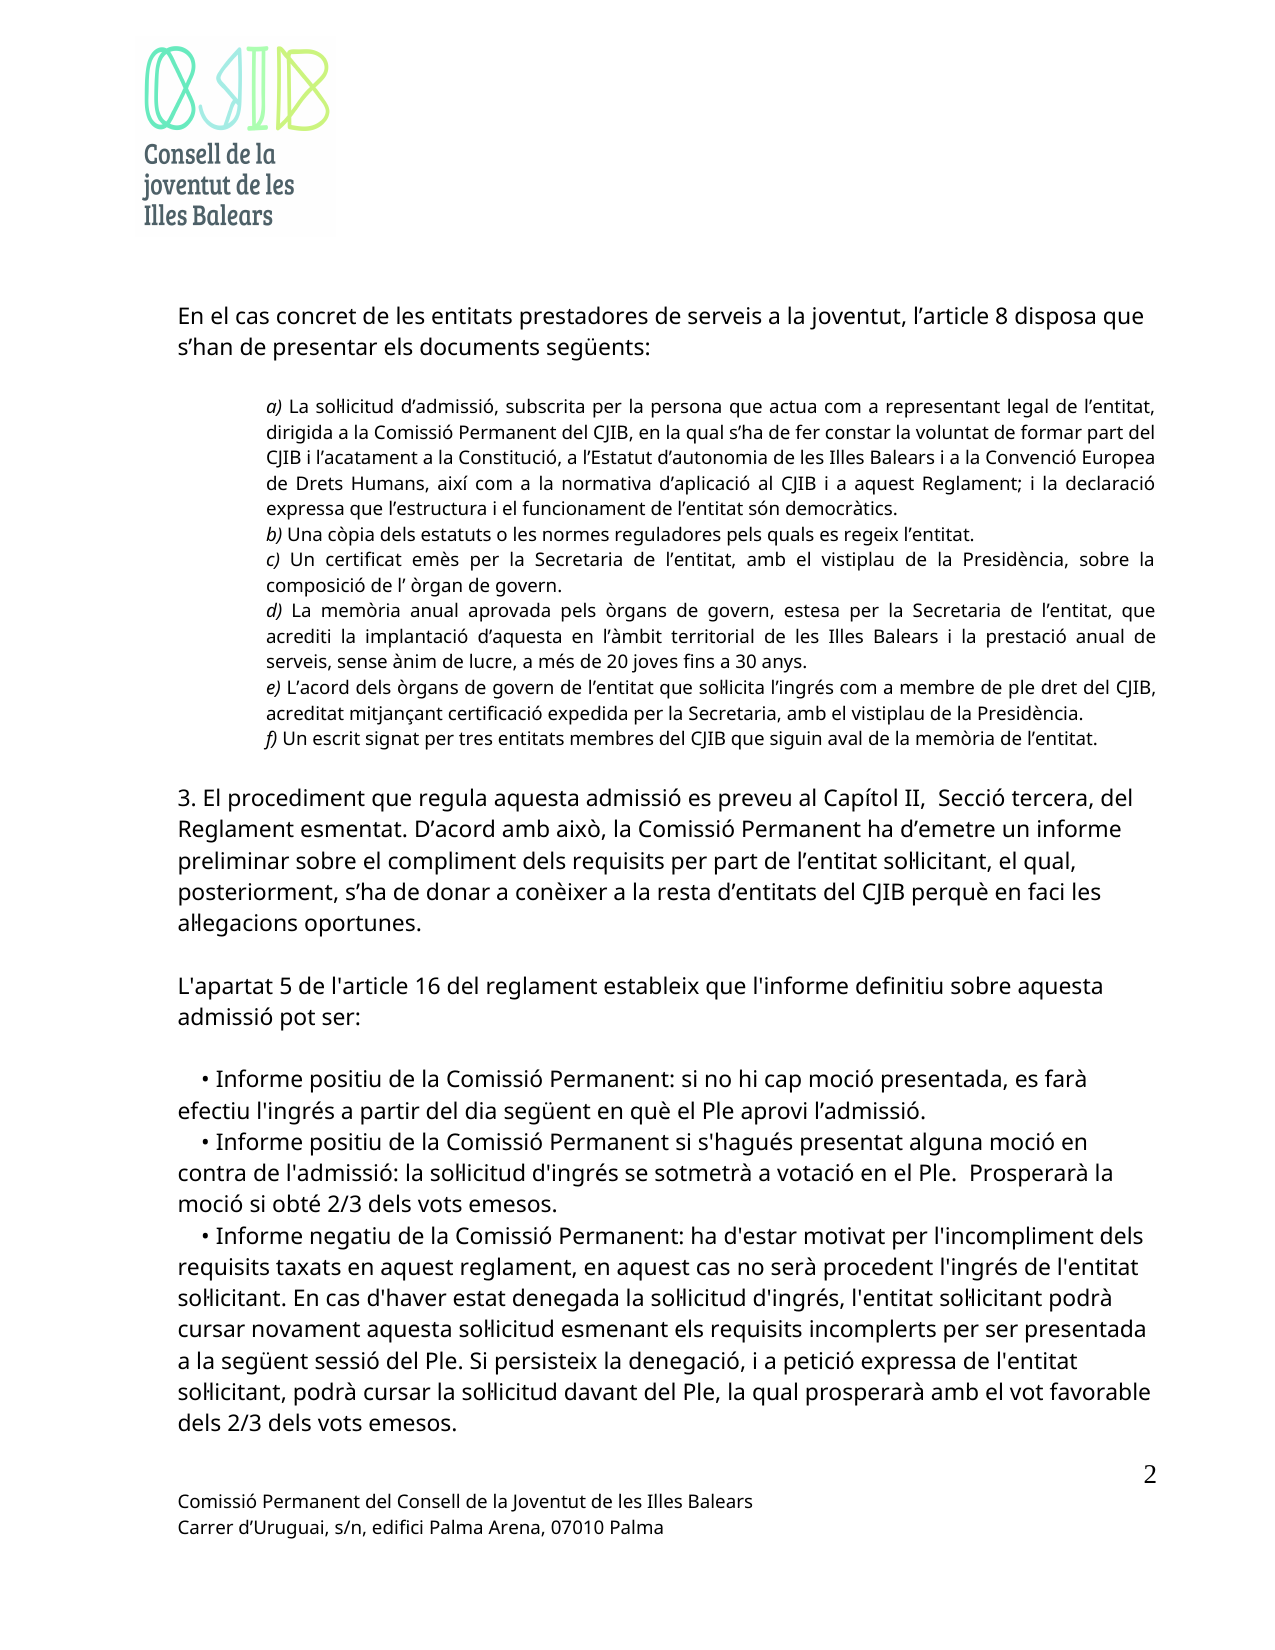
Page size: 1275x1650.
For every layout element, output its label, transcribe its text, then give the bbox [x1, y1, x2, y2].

text c) Un certificat emès per la Secretaria de l’entitat, amb el vistiplau de la Presidència, sobre la composició de l’ òrgan de govern. [266, 547, 1157, 598]
text d) La memòria anual aprovada pels òrgans de govern, estesa per la Secretaria de l’entitat, que acrediti la implantació d’aquesta en l’àmbit territorial de les Illes Balears i la prestació anual de serveis, sense ànim de lucre, a més de 20 joves fins a 30 anys. [266, 598, 1157, 674]
text En el cas concret de les entitats prestadores de serveis a la joventut, l’article 8 disposa que s’han de presentar els documents següents: [177, 300, 1157, 362]
text e) L’acord dels òrgans de govern de l’entitat que sol·licita l’ingrés com a membre de ple dret del CJIB, acreditat mitjançant certificació expedida per la Secretaria, amb el vistiplau de la Presidència. [266, 674, 1157, 725]
text f) Un escrit signat per tres entitats membres del CJIB que siguin aval de la memòria de l’entitat. [266, 725, 1157, 751]
text • Informe negatiu de la Comissió Permanent: ha d'estar motivat per l'incompliment dels requisits taxats en aquest reglament, en aquest cas no serà procedent l'ingrés de l'entitat sol·licitant. En cas d'haver estat denegada la sol·licitud d'ingrés, l'entitat sol·licitant podrà cursar novament aquesta sol·licitud esmenant els requisits incomplerts per ser presentada a la següent sessió del Ple. Si persisteix la denegació, i a petició expressa de l'entitat sol·licitant, podrà cursar la sol·licitud davant del Ple, la qual prosperarà amb el vot favorable dels 2/3 dels vots emesos. [177, 1220, 1157, 1438]
text • Informe positiu de la Comissió Permanent: si no hi cap moció presentada, es farà efectiu l'ingrés a partir del dia següent en què el Ple aprovi l’admissió. [177, 1063, 1157, 1126]
text a) La sol·licitud d’admissió, subscrita per la persona que actua com a representant legal de l’entitat, dirigida a la Comissió Permanent del CJIB, en la qual s’ha de fer constar la voluntat de formar part del CJIB i l’acatament a la Constitució, a l’Estatut d’autonomia de les Illes Balears i a la Convenció Europea de Drets Humans, així com a la normativa d’aplicació al CJIB i a aquest Reglament; i la declaració expressa que l’estructura i el funcionament de l’entitat són democràtics. [266, 394, 1157, 521]
text b) Una còpia dels estatuts o les normes reguladores pels quals es regeix l’entitat. [266, 521, 1157, 547]
picture [135, 36, 336, 237]
text • Informe positiu de la Comissió Permanent si s'hagués presentat alguna moció en contra de l'admissió: la sol·licitud d'ingrés se sotmetrà a votació en el Ple. Prosperarà la moció si obté 2/3 dels vots emesos. [177, 1126, 1157, 1220]
text L'apartat 5 de l'article 16 del reglament estableix que l'informe definitiu sobre aquesta admissió pot ser: [177, 970, 1157, 1032]
text 3. El procediment que regula aquesta admissió es preveu al Capítol II, Secció tercera, del Reglament esmentat. D’acord amb això, la Comissió Permanent ha d’emetre un informe preliminar sobre el compliment dels requisits per part de l’entitat sol·licitant, el qual, posteriorment, s’ha de donar a conèixer a la resta d’entitats del CJIB perquè en faci les al·legacions oportunes. [177, 782, 1157, 938]
